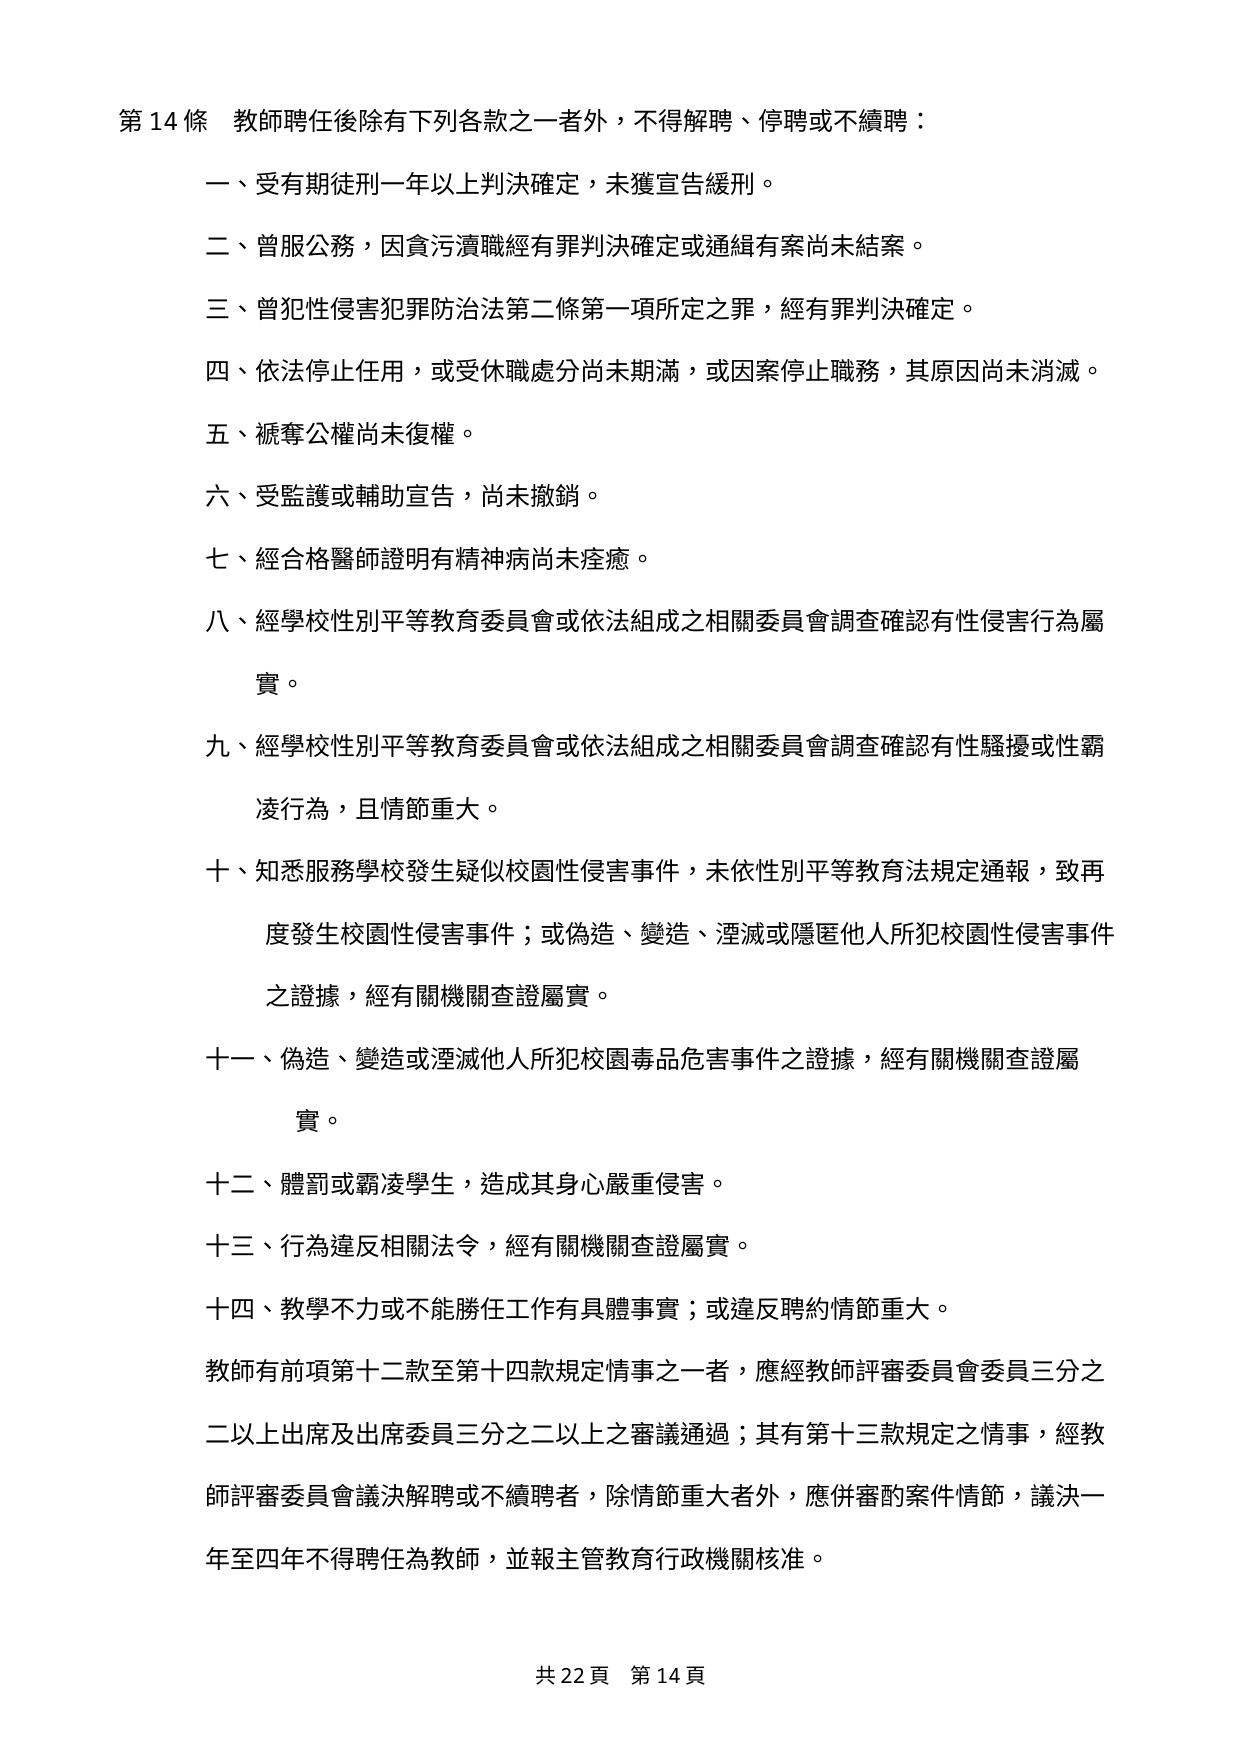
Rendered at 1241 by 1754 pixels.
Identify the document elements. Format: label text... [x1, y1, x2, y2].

text 之證據，經有關機關查證屬實。 [143, 953, 1122, 1016]
text 教師有前項第十二款至第十四款規定情事之一者，應經教師評審委員會委員三分之二以上出席及出席委員三分之二以上之審議通過；其有第十三款規定之情事，經教師評審委員會議決解聘或不續聘者，除情節重大者外，應併審酌案件情節，議決一年至四年不得聘任為教師，並報主管教育行政機關核准。 [206, 1328, 1122, 1578]
text 四、依法停止任用，或受休職處分尚未期滿，或因案停止職務，其原因尚未消滅。 [118, 328, 1122, 391]
text 八、經學校性別平等教育委員會或依法組成之相關委員會調查確認有性侵害行為屬實。 [206, 578, 1122, 703]
text 第14條 教師聘任後除有下列各款之一者外，不得解聘、停聘或不續聘： [118, 78, 1122, 141]
text 十一、偽造、變造或湮滅他人所犯校園毒品危害事件之證據，經有關機關查證屬 [118, 1016, 1122, 1078]
text 十四、教學不力或不能勝任工作有具體事實；或違反聘約情節重大。 [118, 1266, 1122, 1328]
text 十、知悉服務學校發生疑似校園性侵害事件，未依性別平等教育法規定通報，致再 [143, 828, 1122, 891]
text 一、受有期徒刑一年以上判決確定，未獲宣告緩刑。 [118, 141, 1122, 203]
text 十三、行為違反相關法令，經有關機關查證屬實。 [118, 1203, 1122, 1266]
text 二、曾服公務，因貪污瀆職經有罪判決確定或通緝有案尚未結案。 [118, 203, 1122, 266]
text 度發生校園性侵害事件；或偽造、變造、湮滅或隱匿他人所犯校園性侵害事件 [143, 891, 1122, 953]
text 九、經學校性別平等教育委員會或依法組成之相關委員會調查確認有性騷擾或性霸凌行為，且情節重大。 [206, 703, 1122, 828]
text 五、褫奪公權尚未復權。 [118, 391, 1122, 453]
text 實。 [118, 1078, 1122, 1141]
text 六、受監護或輔助宣告，尚未撤銷。 [118, 453, 1122, 516]
text 三、曾犯性侵害犯罪防治法第二條第一項所定之罪，經有罪判決確定。 [118, 266, 1122, 328]
text 七、經合格醫師證明有精神病尚未痊癒。 [118, 516, 1122, 578]
text 十二、體罰或霸凌學生，造成其身心嚴重侵害。 [118, 1141, 1122, 1203]
